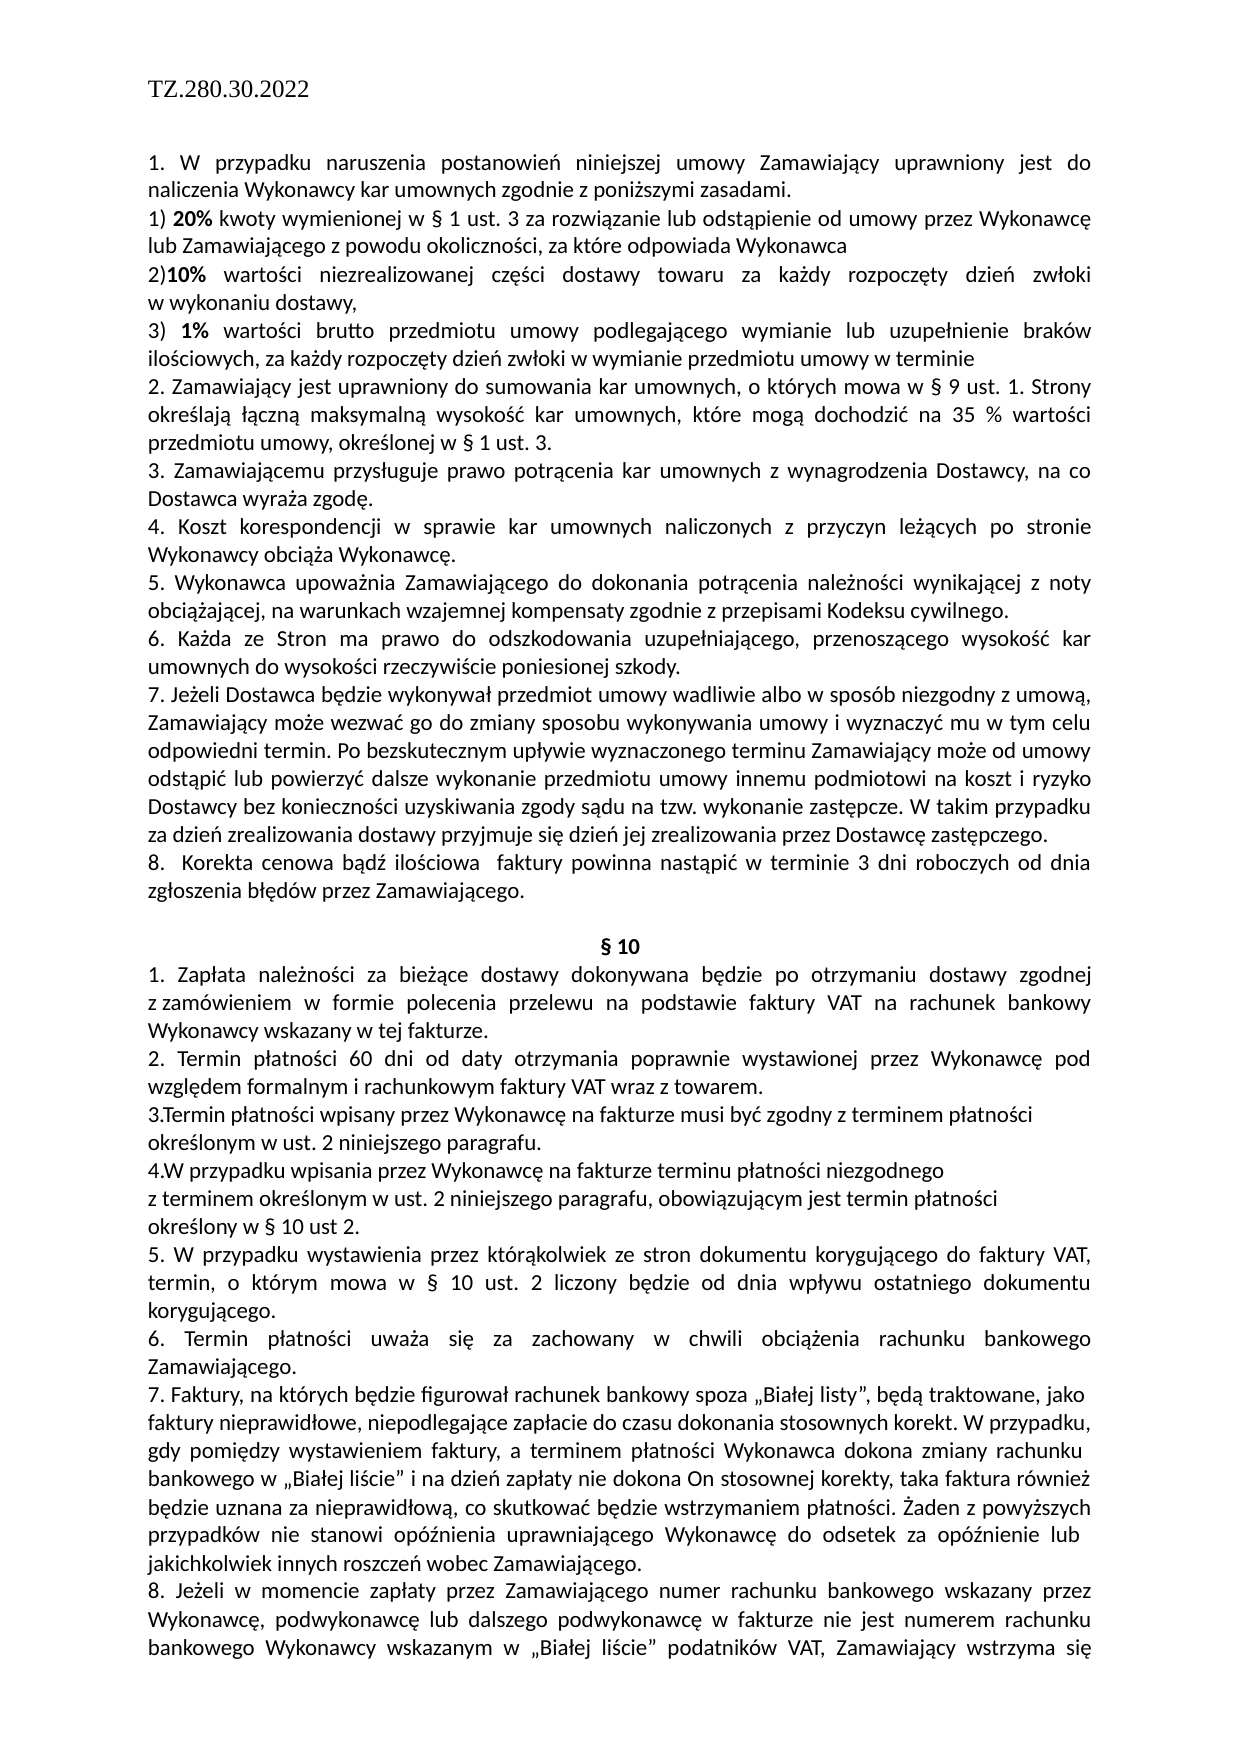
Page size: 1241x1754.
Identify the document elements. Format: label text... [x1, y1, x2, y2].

text 3.Termin płatności wpisany przez Wykonawcę na fakturze musi być zgodny z terminem płatności określonym w ust. 2 niniejszego paragrafu. [148, 1100, 1093, 1156]
text 7. Faktury, na których będzie figurował rachunek bankowy spoza „Białej listy”, będą traktowane, jako faktury nieprawidłowe, niepodlegające zapłacie do czasu dokonania stosownych korekt. W przypadku, gdy pomiędzy wystawieniem faktury, a terminem płatności Wykonawca dokona zmiany rachunku bankowego w „Białej liście” i na dzień zapłaty nie dokona On stosownej korekty, taka faktura również będzie uznana za nieprawidłową, co skutkować będzie wstrzymaniem płatności. Żaden z powyższych przypadków nie stanowi opóźnienia uprawniającego Wykonawcę do odsetek za opóźnienie lub jakichkolwiek innych roszczeń wobec Zamawiającego. [148, 1381, 1093, 1577]
text 5. Wykonawca upoważnia Zamawiającego do dokonania potrącenia należności wynikającej z noty obciążającej, na warunkach wzajemnej kompensaty zgodnie z przepisami Kodeksu cywilnego. [148, 568, 1093, 624]
text 1. W przypadku naruszenia postanowień niniejszej umowy Zamawiający uprawniony jest do naliczenia Wykonawcy kar umownych zgodnie z poniższymi zasadami. [148, 148, 1093, 204]
text 4. Koszt korespondencji w sprawie kar umownych naliczonych z przyczyn leżących po stronie Wykonawcy obciąża Wykonawcę. [148, 512, 1093, 568]
text 6. Każda ze Stron ma prawo do odszkodowania uzupełniającego, przenoszącego wysokość kar umownych do wysokości rzeczywiście poniesionej szkody. [148, 624, 1093, 680]
text 8. Korekta cenowa bądź ilościowa faktury powinna nastąpić w terminie 3 dni roboczych od dnia zgłoszenia błędów przez Zamawiającego. [148, 848, 1093, 904]
text 2. Zamawiający jest uprawniony do sumowania kar umownych, o których mowa w § 9 ust. 1. Strony określają łączną maksymalną wysokość kar umownych, które mogą dochodzić na 35 % wartości przedmiotu umowy, określonej w § 1 ust. 3. [148, 372, 1093, 456]
text 3) 1% wartości brutto przedmiotu umowy podlegającego wymianie lub uzupełnienie braków ilościowych, za każdy rozpoczęty dzień zwłoki w wymianie przedmiotu umowy w terminie [148, 316, 1093, 372]
text 8. Jeżeli w momencie zapłaty przez Zamawiającego numer rachunku bankowego wskazany przez Wykonawcę, podwykonawcę lub dalszego podwykonawcę w fakturze nie jest numerem rachunku bankowego Wykonawcy wskazanym w „Białej liście” podatników VAT, Zamawiający wstrzyma się [148, 1577, 1093, 1661]
text 1) 20% kwoty wymienionej w § 1 ust. 3 za rozwiązanie lub odstąpienie od umowy przez Wykonawcę lub Zamawiającego z powodu okoliczności, za które odpowiada Wykonawca [148, 204, 1093, 260]
text 6. Termin płatności uważa się za zachowany w chwili obciążenia rachunku bankowego Zamawiającego. [148, 1324, 1093, 1381]
text 2. Termin płatności 60 dni od daty otrzymania poprawnie wystawionej przez Wykonawcę pod względem formalnym i rachunkowym faktury VAT wraz z towarem. [148, 1044, 1093, 1100]
text 2)10% wartości niezrealizowanej części dostawy towaru za każdy rozpoczęty dzień zwłoki w wykonaniu dostawy, [148, 260, 1093, 316]
text 3. Zamawiającemu przysługuje prawo potrącenia kar umownych z wynagrodzenia Dostawcy, na co Dostawca wyraża zgodę. [148, 456, 1093, 512]
text § 10 [148, 932, 1093, 960]
text 7. Jeżeli Dostawca będzie wykonywał przedmiot umowy wadliwie albo w sposób niezgodny z umową, Zamawiający może wezwać go do zmiany sposobu wykonywania umowy i wyznaczyć mu w tym celu odpowiedni termin. Po bezskutecznym upływie wyznaczonego terminu Zamawiający może od umowy odstąpić lub powierzyć dalsze wykonanie przedmiotu umowy innemu podmiotowi na koszt i ryzyko Dostawcy bez konieczności uzyskiwania zgody sądu na tzw. wykonanie zastępcze. W takim przypadku za dzień zrealizowania dostawy przyjmuje się dzień jej zrealizowania przez Dostawcę zastępczego. [148, 680, 1093, 848]
text 5. W przypadku wystawienia przez którąkolwiek ze stron dokumentu korygującego do faktury VAT, termin, o którym mowa w § 10 ust. 2 liczony będzie od dnia wpływu ostatniego dokumentu korygującego. [148, 1240, 1093, 1324]
text 1. Zapłata należności za bieżące dostawy dokonywana będzie po otrzymaniu dostawy zgodnej z zamówieniem w formie polecenia przelewu na podstawie faktury VAT na rachunek bankowy Wykonawcy wskazany w tej fakturze. [148, 960, 1093, 1044]
text 4.W przypadku wpisania przez Wykonawcę na fakturze terminu płatności niezgodnego z terminem określonym w ust. 2 niniejszego paragrafu, obowiązującym jest termin płatności określony w § 10 ust 2. [148, 1156, 1093, 1240]
